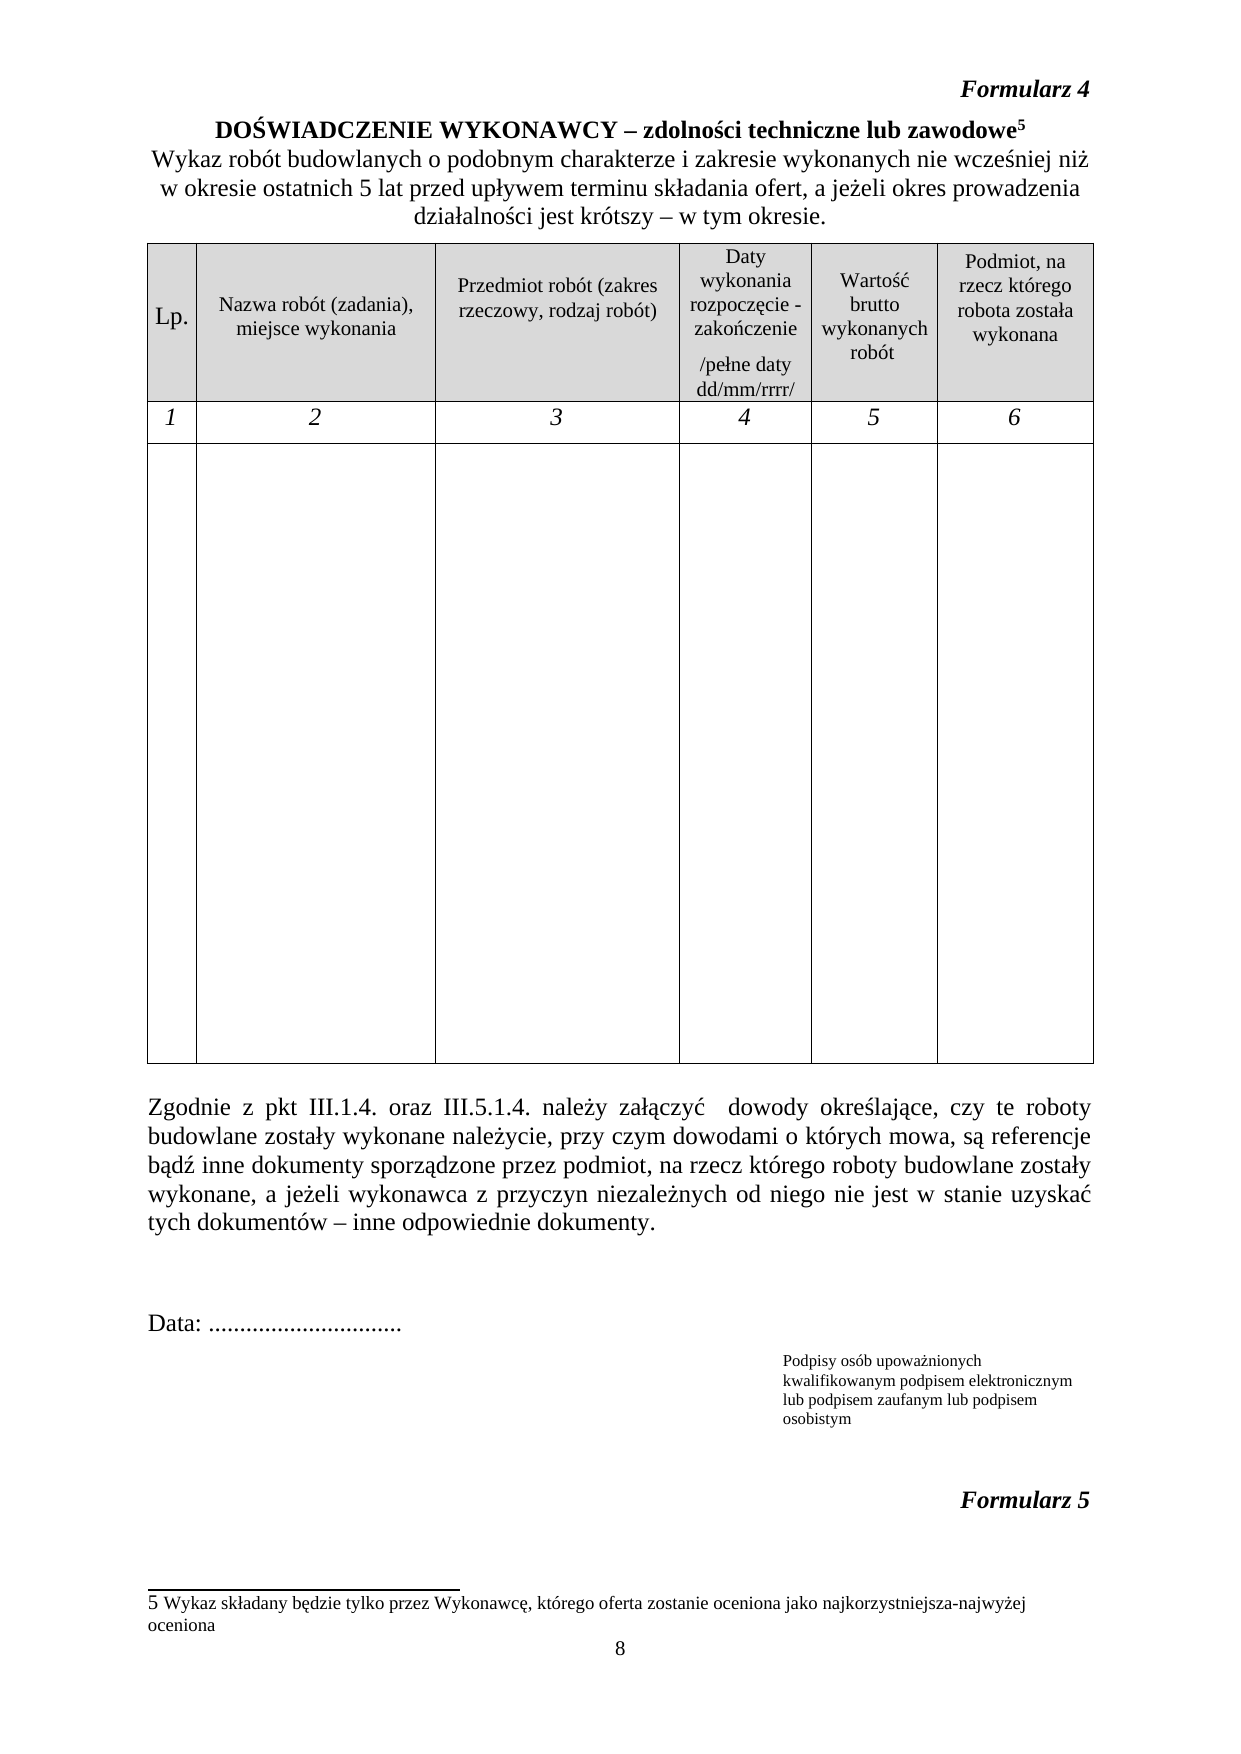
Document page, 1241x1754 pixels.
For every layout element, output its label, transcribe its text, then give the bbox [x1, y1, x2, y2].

text Data: ............................... [148, 1308, 1092, 1337]
table_header Daty wykonania rozpoczęcie -zakończenie /pełne daty dd/mm/rrrr/ [680, 244, 811, 401]
table_cell [148, 444, 196, 1063]
table_header Lp. [148, 244, 196, 401]
text Podpisy osób upoważnionych kwalifikowanym podpisem elektronicznym lub podpisem zaufanym lub podpisem osobistym [783, 1351, 1092, 1428]
table_cell 6 [938, 402, 1093, 443]
text DOŚWIADCZENIE WYKONAWCY – zdolności techniczne lub zawodowe [148, 115, 1092, 144]
table_cell 1 [148, 402, 196, 443]
table_cell 5 [812, 402, 937, 443]
table_header Wartość brutto wykonanych robót [812, 244, 937, 401]
text Zgodnie z pkt III.1.4. oraz III.5.1.4. należy załączyć dowody określające, czy te roboty budowlane zostały wykonane należycie, przy czym dowodami o których mowa, są referencje bądź inne dokumenty sporządzone przez podmiot, na rzecz którego roboty budowlane zostały wykonane, a jeżeli wykonawca z przyczyn niezależnych od niego nie jest w stanie uzyskać tych dokumentów – inne odpowiednie dokumenty. [148, 1092, 1092, 1236]
text Wykaz składany będzie tylko przez Wykonawcę, którego oferta zostanie oceniona jako najkorzystniejsza-najwyżej oceniona [148, 1590, 1092, 1636]
text Formularz 5 [148, 1485, 1092, 1514]
table_cell [436, 444, 679, 1063]
table_cell [938, 444, 1093, 1063]
table_cell 2 [197, 402, 435, 443]
text Wykaz robót budowlanych o podobnym charakterze i zakresie wykonanych nie wcześniej niż w okresie ostatnich 5 lat przed upływem terminu składania ofert, a jeżeli okres prowadzenia działalności jest krótszy – w tym okresie. [148, 144, 1092, 230]
table_header Nazwa robót (zadania), miejsce wykonania [197, 244, 435, 401]
table_cell 4 [680, 402, 811, 443]
text Formularz 4 [148, 74, 1092, 103]
table_cell [680, 444, 811, 1063]
table_cell 3 [436, 402, 679, 443]
table_cell [812, 444, 937, 1063]
table_header Przedmiot robót (zakres rzeczowy, rodzaj robót) [436, 244, 679, 401]
table_header Podmiot, na rzecz którego robota została wykonana [938, 244, 1093, 401]
table_cell [197, 444, 435, 1063]
